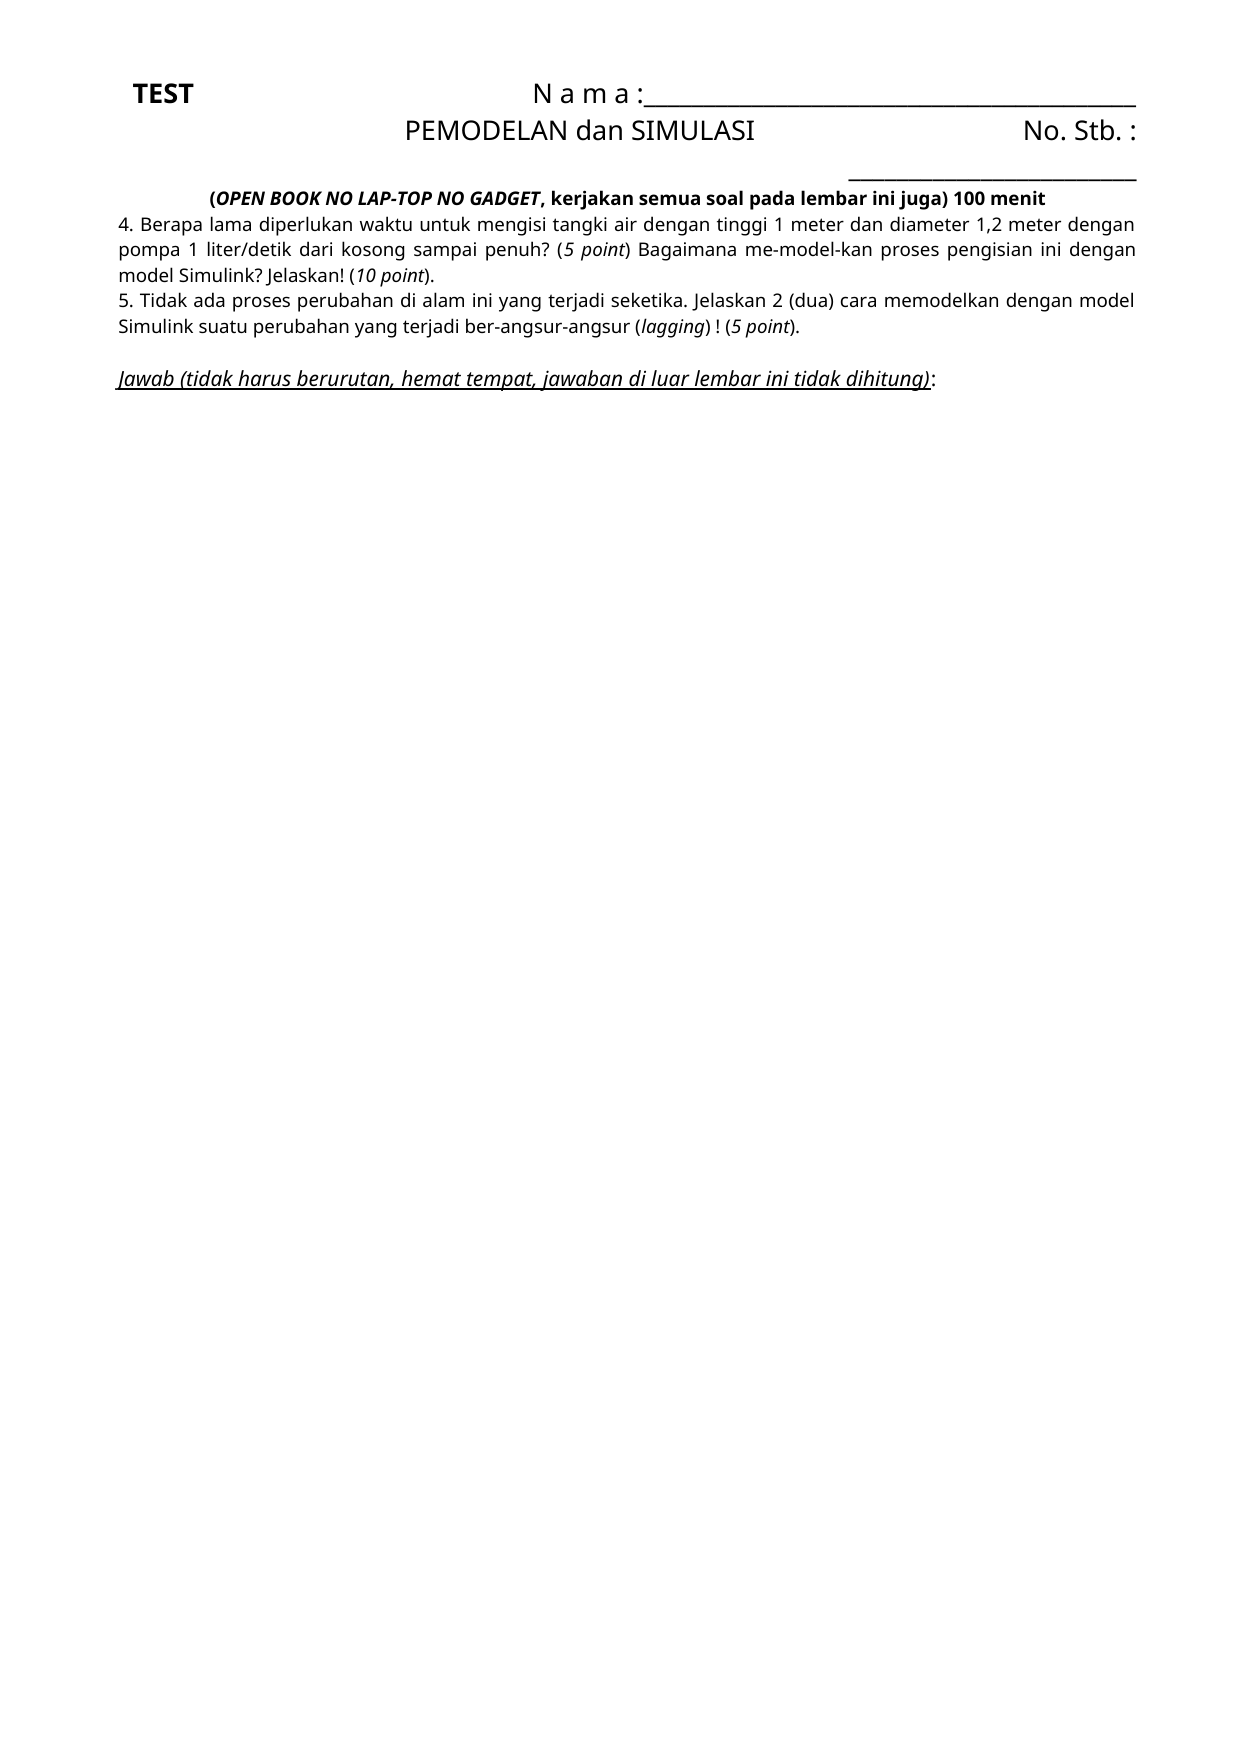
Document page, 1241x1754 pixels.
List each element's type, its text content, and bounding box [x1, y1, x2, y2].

text 5. Tidak ada proses perubahan di alam ini yang terjadi seketika. Jelaskan 2 (dua) cara memodelkan dengan model Simulink suatu perubahan yang terjadi ber-angsur-angsur (lagging) ! (5 point). [118, 288, 1137, 339]
text 4. Berapa lama diperlukan waktu untuk mengisi tangki air dengan tinggi 1 meter dan diameter 1,2 meter dengan pompa 1 liter/detik dari kosong sampai penuh? (5 point) Bagaimana me-model-kan proses pengisian ini dengan model Simulink? Jelaskan! (10 point). [118, 211, 1137, 288]
text Jawab (tidak harus berurutan, hemat tempat, jawaban di luar lembar ini tidak dihitung): [118, 364, 1137, 393]
